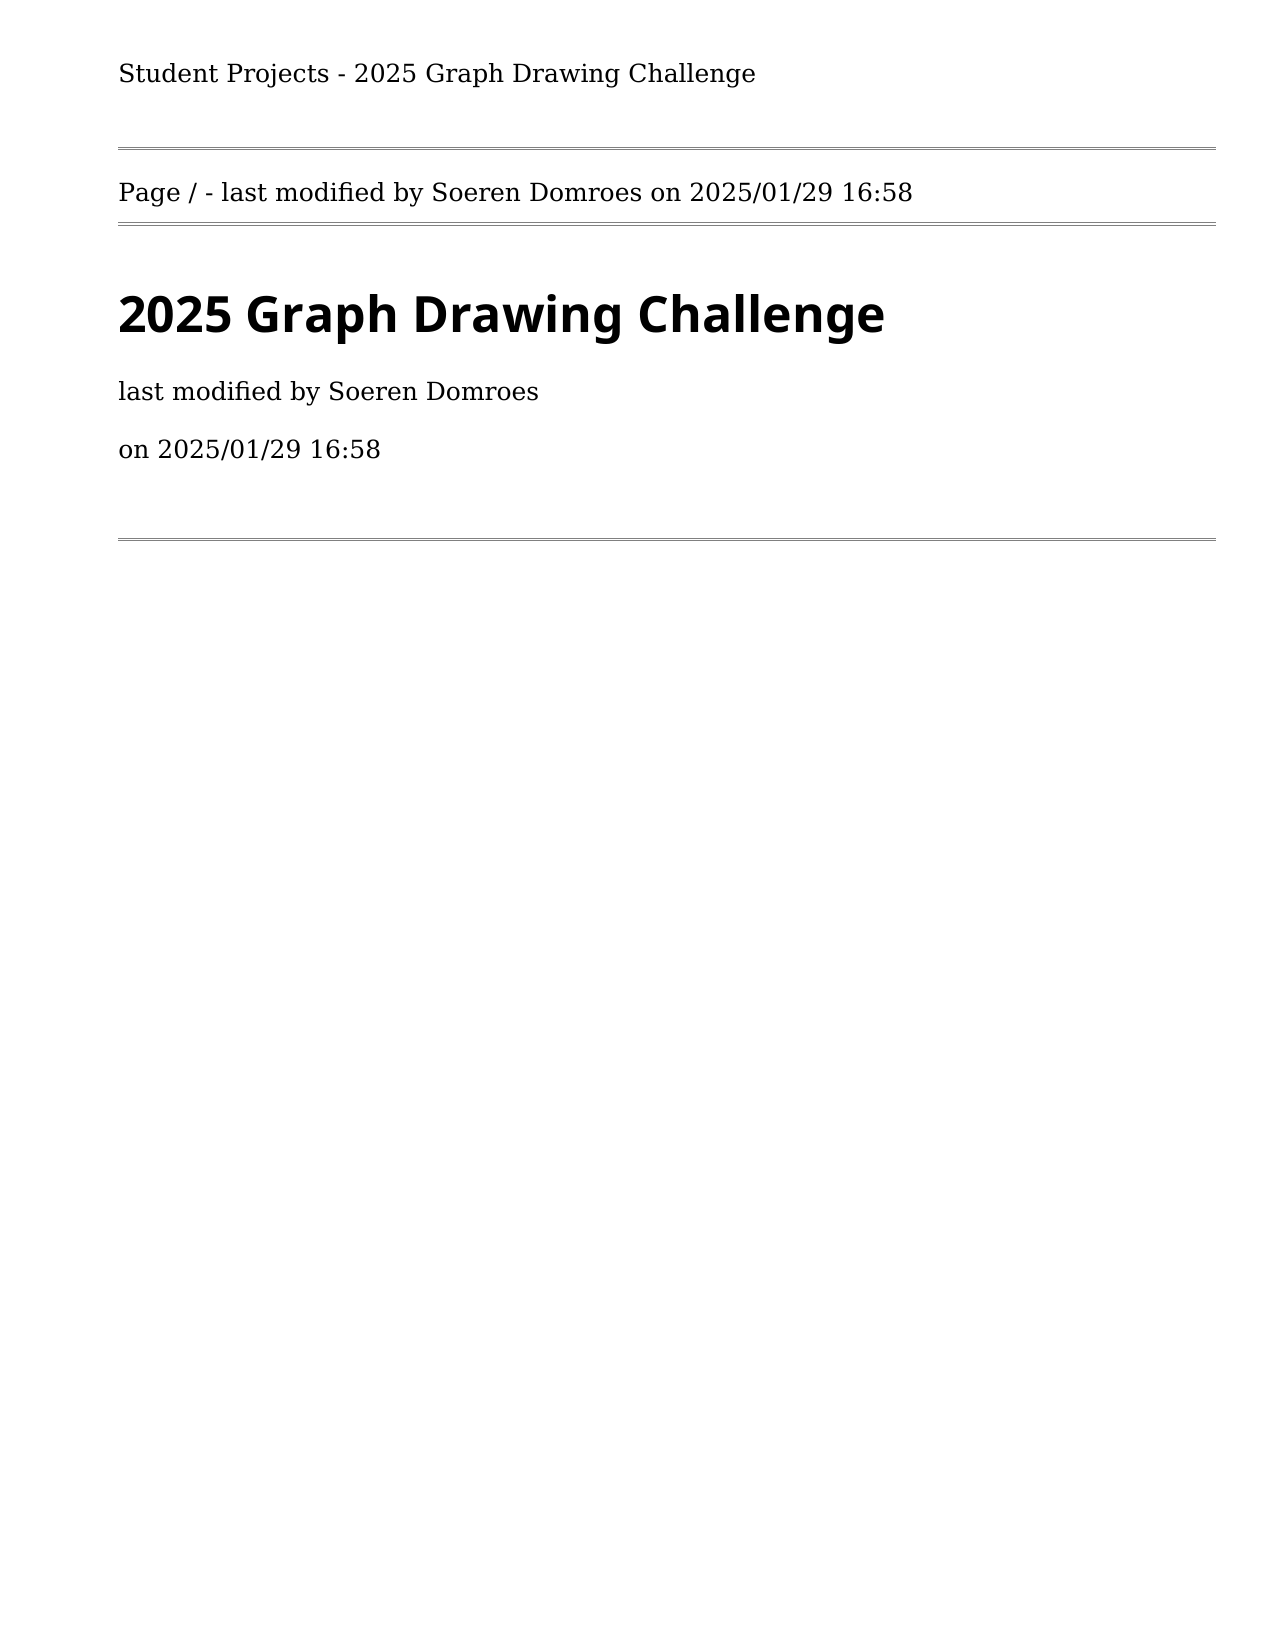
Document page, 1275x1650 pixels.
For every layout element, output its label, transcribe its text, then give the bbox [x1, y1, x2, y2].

text last modified by Soeren Domroes [118, 377, 1216, 406]
text on 2025/01/29 16:58 [118, 435, 1216, 464]
text Page / - last modified by Soeren Domroes on 2025/01/29 16:58 [118, 179, 1216, 208]
text Student Projects - 2025 Graph Drawing Challenge [118, 59, 1216, 88]
subtitle 2025 Graph Drawing Challenge [118, 279, 1216, 347]
